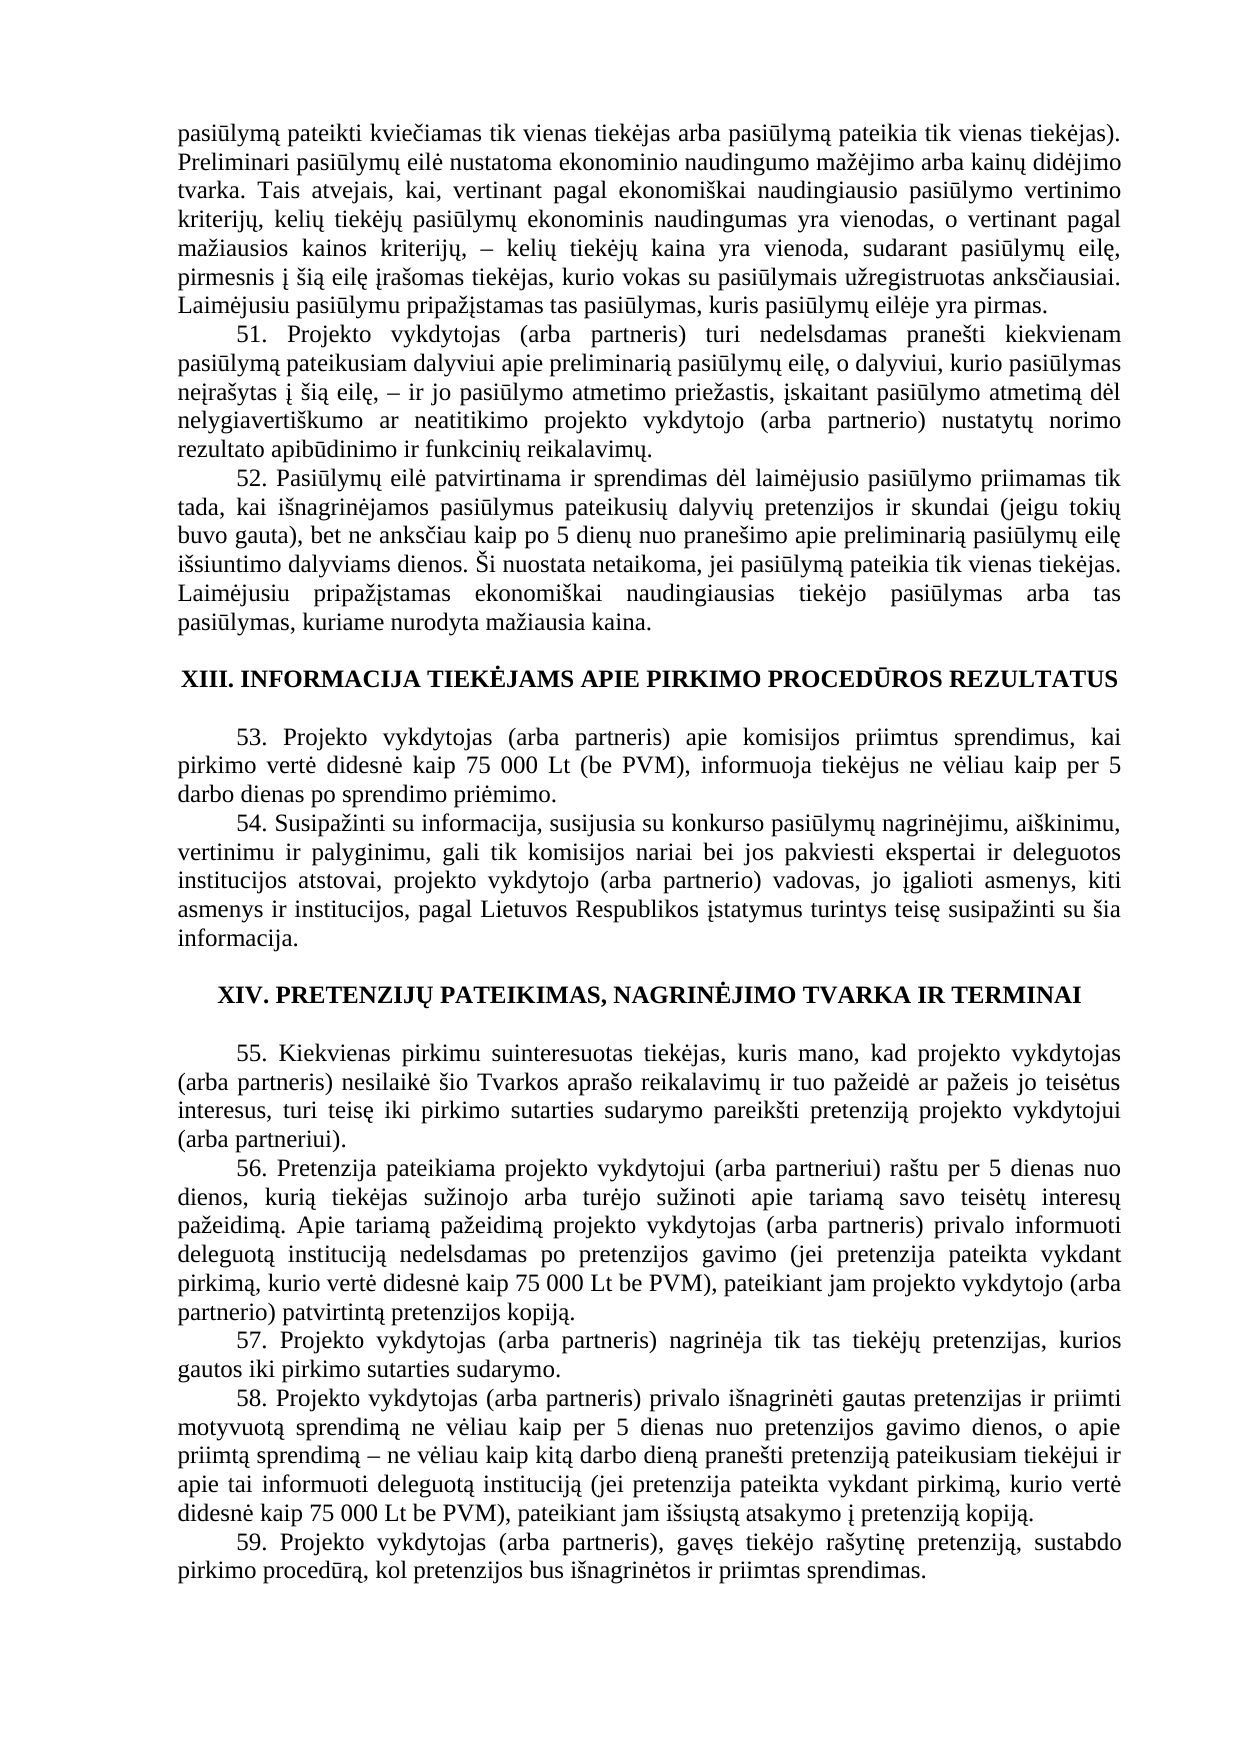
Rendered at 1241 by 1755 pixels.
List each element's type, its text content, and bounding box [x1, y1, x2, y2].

text XIV. PRETENZIJŲ PATEIKIMAS, NAGRINĖJIMO TVARKA IR TERMINAI [177, 981, 1122, 1009]
text 58. Projekto vykdytojas (arba partneris) privalo išnagrinėti gautas pretenzijas ir priimti motyvuotą sprendimą ne vėliau kaip per 5 dienas nuo pretenzijos gavimo dienos, o apie priimtą sprendimą – ne vėliau kaip kitą darbo dieną pranešti pretenziją pateikusiam tiekėjui ir apie tai informuoti deleguotą instituciją (jei pretenzija pateikta vykdant pirkimą, kurio vertė didesnė kaip 75 000 Lt be PVM), pateikiant jam išsiųstą atsakymo į pretenziją kopiją. [177, 1383, 1122, 1527]
text 52. Pasiūlymų eilė patvirtinama ir sprendimas dėl laimėjusio pasiūlymo priimamas tik tada, kai išnagrinėjamos pasiūlymus pateikusių dalyvių pretenzijos ir skundai (jeigu tokių buvo gauta), bet ne anksčiau kaip po 5 dienų nuo pranešimo apie preliminarią pasiūlymų eilę išsiuntimo dalyviams dienos. Ši nuostata netaikoma, jei pasiūlymą pateikia tik vienas tiekėjas. Laimėjusiu pripažįstamas ekonomiškai naudingiausias tiekėjo pasiūlymas arba tas pasiūlymas, kuriame nurodyta mažiausia kaina. [177, 463, 1122, 636]
text pasiūlymą pateikti kviečiamas tik vienas tiekėjas arba pasiūlymą pateikia tik vienas tiekėjas). Preliminari pasiūlymų eilė nustatoma ekonominio naudingumo mažėjimo arba kainų didėjimo tvarka. Tais atvejais, kai, vertinant pagal ekonomiškai naudingiausio pasiūlymo vertinimo kriterijų, kelių tiekėjų pasiūlymų ekonominis naudingumas yra vienodas, o vertinant pagal mažiausios kainos kriterijų, – kelių tiekėjų kaina yra vienoda, sudarant pasiūlymų eilę, pirmesnis į šią eilę įrašomas tiekėjas, kurio vokas su pasiūlymais užregistruotas anksčiausiai. Laimėjusiu pasiūlymu pripažįstamas tas pasiūlymas, kuris pasiūlymų eilėje yra pirmas. [177, 118, 1122, 319]
text 59. Projekto vykdytojas (arba partneris), gavęs tiekėjo rašytinę pretenziją, sustabdo pirkimo procedūrą, kol pretenzijos bus išnagrinėtos ir priimtas sprendimas. [177, 1527, 1122, 1584]
text 54. Susipažinti su informacija, susijusia su konkurso pasiūlymų nagrinėjimu, aiškinimu, vertinimu ir palyginimu, gali tik komisijos nariai bei jos pakviesti ekspertai ir deleguotos institucijos atstovai, projekto vykdytojo (arba partnerio) vadovas, jo įgalioti asmenys, kiti asmenys ir institucijos, pagal Lietuvos Respublikos įstatymus turintys teisę susipažinti su šia informacija. [177, 808, 1122, 952]
text 56. Pretenzija pateikiama projekto vykdytojui (arba partneriui) raštu per 5 dienas nuo dienos, kurią tiekėjas sužinojo arba turėjo sužinoti apie tariamą savo teisėtų interesų pažeidimą. Apie tariamą pažeidimą projekto vykdytojas (arba partneris) privalo informuoti deleguotą instituciją nedelsdamas po pretenzijos gavimo (jei pretenzija pateikta vykdant pirkimą, kurio vertė didesnė kaip 75 000 Lt be PVM), pateikiant jam projekto vykdytojo (arba partnerio) patvirtintą pretenzijos kopiją. [177, 1153, 1122, 1326]
text 53. Projekto vykdytojas (arba partneris) apie komisijos priimtus sprendimus, kai pirkimo vertė didesnė kaip 75 000 Lt (be PVM), informuoja tiekėjus ne vėliau kaip per 5 darbo dienas po sprendimo priėmimo. [177, 722, 1122, 808]
text XIII. INFORMACIJA TIEKĖJAMS APIE PIRKIMO PROCEDŪROS REZULTATUS [177, 664, 1122, 693]
text 51. Projekto vykdytojas (arba partneris) turi nedelsdamas pranešti kiekvienam pasiūlymą pateikusiam dalyviui apie preliminarią pasiūlymų eilę, o dalyviui, kurio pasiūlymas neįrašytas į šią eilę, – ir jo pasiūlymo atmetimo priežastis, įskaitant pasiūlymo atmetimą dėl nelygiavertiškumo ar neatitikimo projekto vykdytojo (arba partnerio) nustatytų norimo rezultato apibūdinimo ir funkcinių reikalavimų. [177, 319, 1122, 463]
text 55. Kiekvienas pirkimu suinteresuotas tiekėjas, kuris mano, kad projekto vykdytojas (arba partneris) nesilaikė šio Tvarkos aprašo reikalavimų ir tuo pažeidė ar pažeis jo teisėtus interesus, turi teisę iki pirkimo sutarties sudarymo pareikšti pretenziją projekto vykdytojui (arba partneriui). [177, 1038, 1122, 1153]
text 57. Projekto vykdytojas (arba partneris) nagrinėja tik tas tiekėjų pretenzijas, kurios gautos iki pirkimo sutarties sudarymo. [177, 1326, 1122, 1383]
